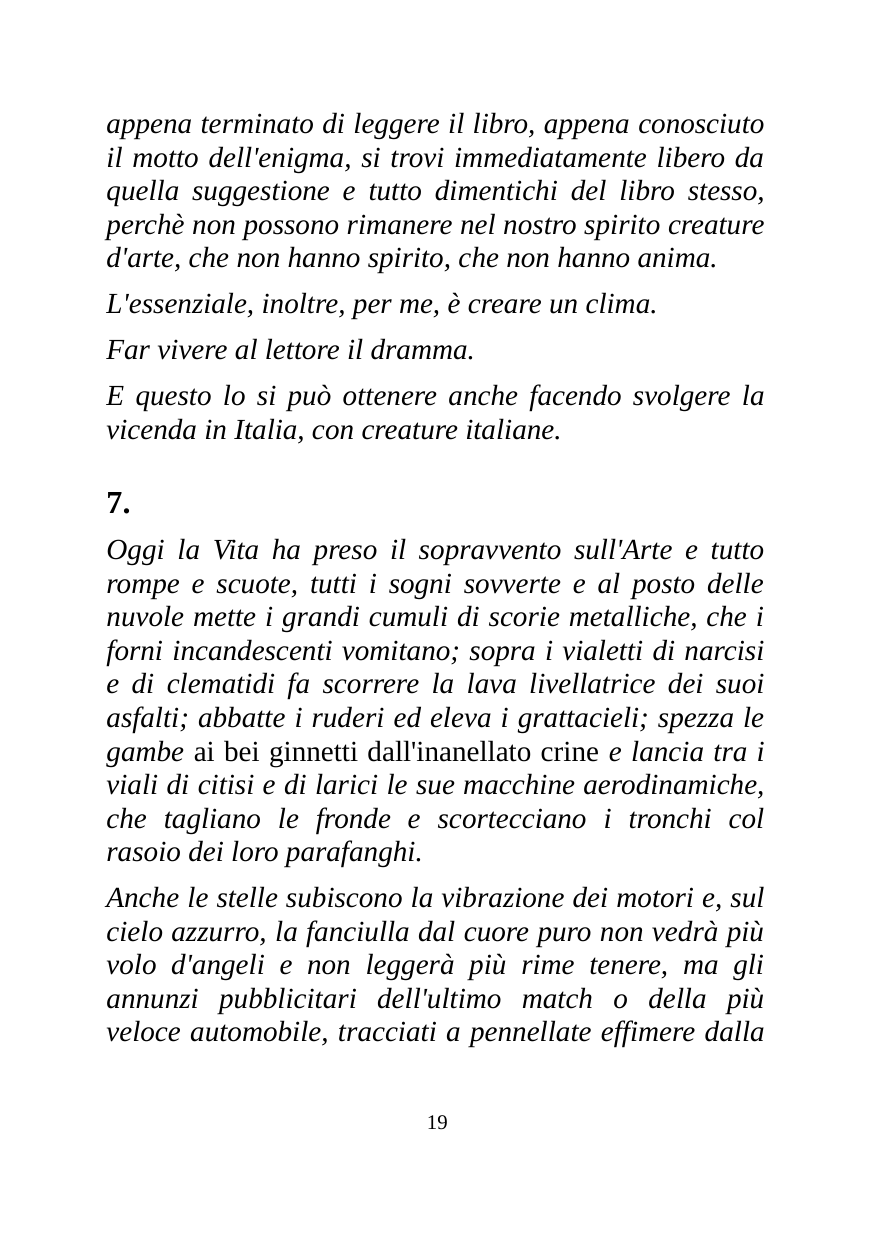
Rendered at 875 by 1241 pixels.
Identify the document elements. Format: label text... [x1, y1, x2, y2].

text appena terminato di leggere il libro, appena conosciuto il motto dell'enigma, si trovi immediatamente libero da quella suggestione e tutto dimentichi del libro stesso, perchè non possono rimanere nel nostro spirito creature d'arte, che non hanno spirito, che non hanno anima. [106, 106, 768, 274]
text Oggi la Vita ha preso il sopravvento sull'Arte e tutto rompe e scuote, tutti i sogni sovverte e al posto delle nuvole mette i grandi cumuli di scorie metalliche, che i forni incandescenti vomitano; sopra i vialetti di narcisi e di clematidi fa scorrere la lava livellatrice dei suoi asfalti; abbatte i ruderi ed eleva i grattacieli; spezza le gambe ai bei ginnetti dall'inanellato crine e lancia tra i viali di citisi e di larici le sue macchine aerodinamiche, che tagliano le fronde e scortecciano i tronchi col rasoio dei loro parafanghi. [106, 532, 768, 868]
subtitle 7. [106, 483, 768, 520]
text Far vivere al lettore il dramma. [106, 332, 768, 366]
text Anche le stelle subiscono la vibrazione dei motori e, sul cielo azzurro, la fanciulla dal cuore puro non vedrà più volo d'angeli e non leggerà più rime tenere, ma gli annunzi pubblicitari dell'ultimo match o della più veloce automobile, tracciati a pennellate effimere dalla [106, 880, 768, 1048]
text L'essenziale, inoltre, per me, è creare un clima. [106, 286, 768, 320]
text E questo lo si può ottenere anche facendo svolgere la vicenda in Italia, con creature italiane. [106, 378, 768, 446]
